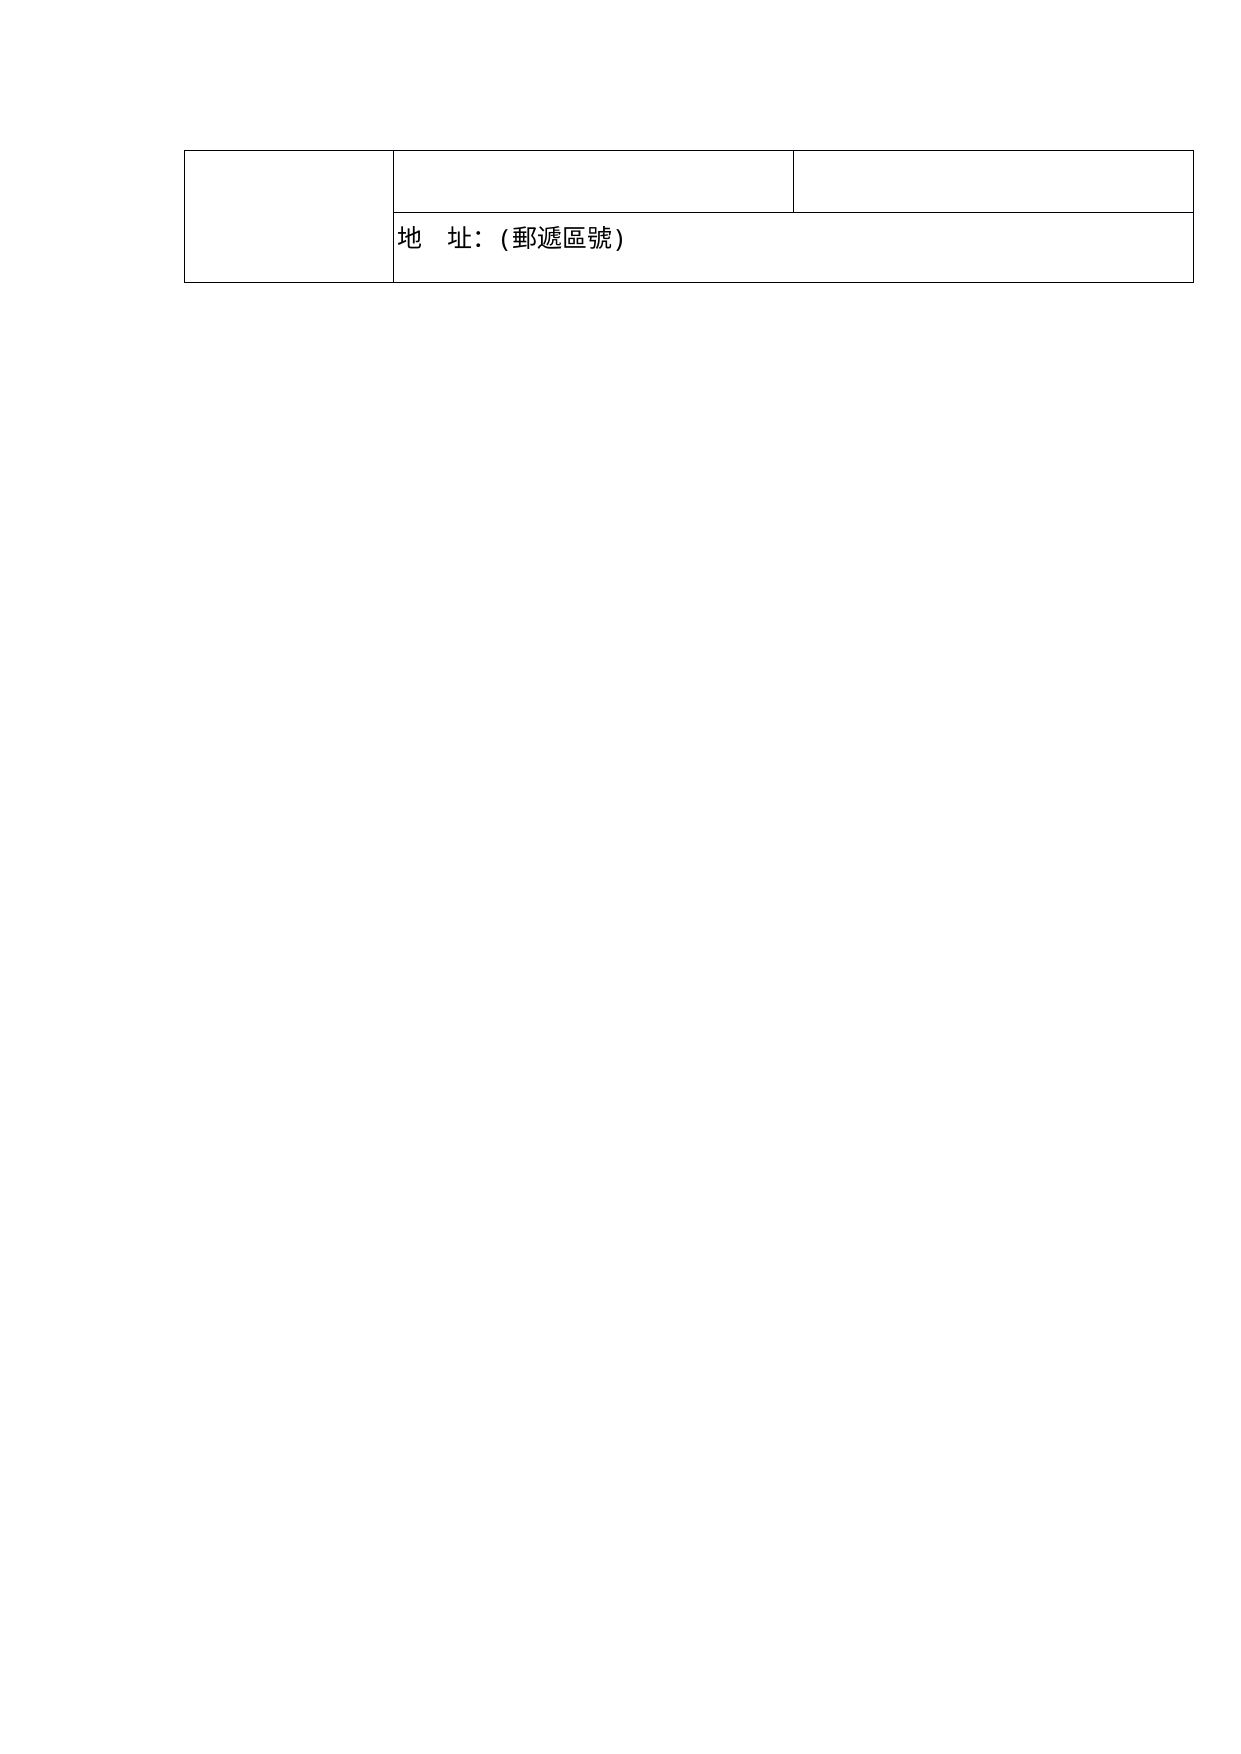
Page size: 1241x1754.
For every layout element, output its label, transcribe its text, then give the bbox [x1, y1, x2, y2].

table_cell [394, 151, 793, 212]
table_cell [185, 151, 393, 282]
table_cell [794, 151, 1193, 212]
table_cell 地 址：(郵遞區號) [394, 213, 1193, 282]
